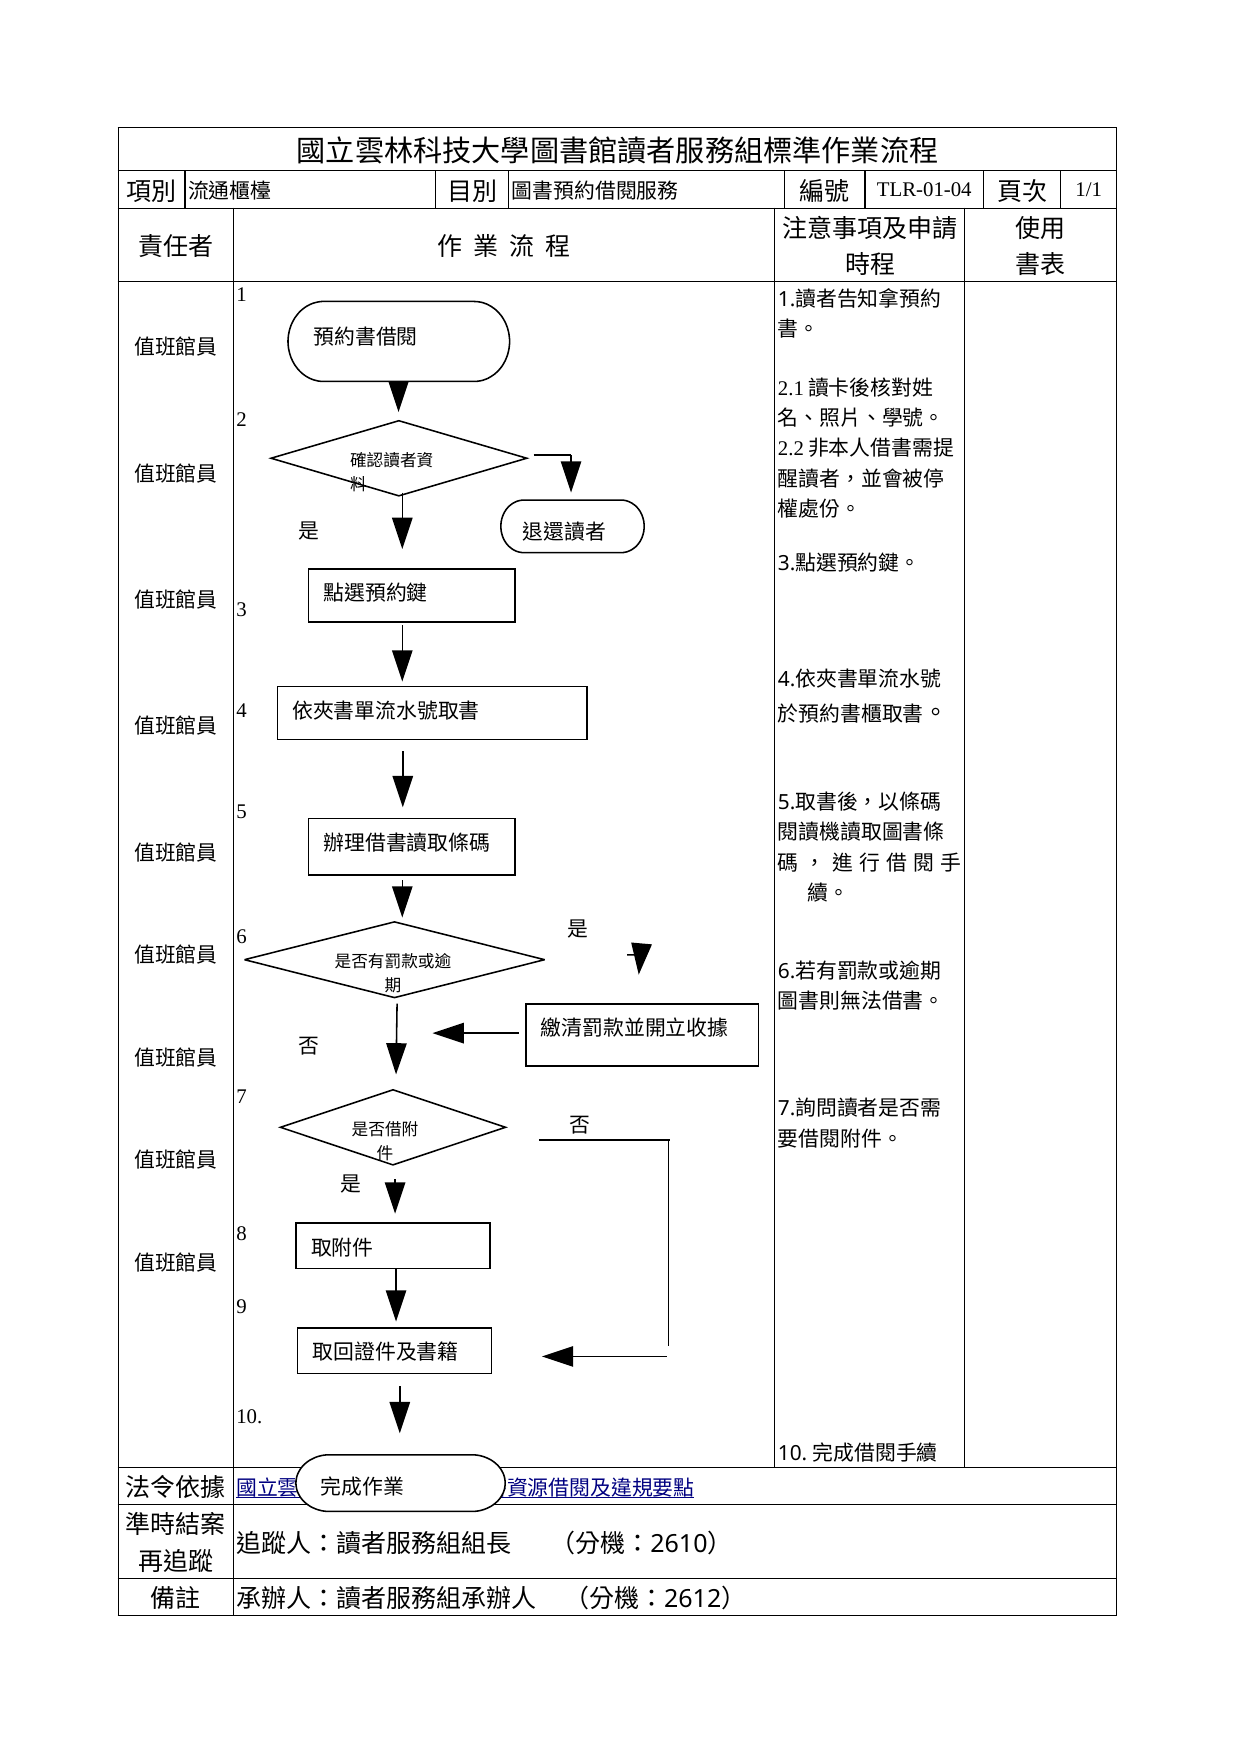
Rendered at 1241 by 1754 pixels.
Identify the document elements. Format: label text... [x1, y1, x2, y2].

table_cell 值班館員 值班館員 值班館員 值班館員 值班館員 值班館員 值班館員 值班館員 值班館員 [119, 282, 233, 1467]
table_cell 國立雲林科技大學圖書館圖書資源借閱及違規要點 [234, 1468, 304, 1504]
table_cell 責任者 [119, 209, 233, 281]
table_cell 1.讀者告知拿預約書。 2.1讀卡後核對姓名、照片、學號。 2.2非本人借書需提醒讀者，並會被停權處份。 3.點選預約鍵。 4.依夾書單流水號於預約書櫃取書。 5.取書後，以條碼 閱讀機讀取圖書條 碼，進行借閱手續。 6.若有罰款或逾期圖書則無法借書。 7.詢問讀者是否需要借閱附件。 10. 完成借閱手續 [775, 282, 964, 1467]
table_cell 流通櫃檯 [186, 171, 435, 208]
table_cell 使用 書表 [965, 209, 1116, 281]
table_cell [965, 282, 1116, 1467]
table_cell 承辦人：讀者服務組承辦人 （分機：2612） [234, 1579, 1116, 1615]
table_cell 項別 [119, 171, 184, 208]
table_cell 備註 [119, 1579, 233, 1615]
table_cell 目別 [436, 171, 508, 208]
table_cell 作 業 流 程 [234, 209, 774, 281]
table_cell 頁次 [984, 171, 1060, 208]
table_cell TLR-01-04 [866, 171, 983, 208]
table_header 國立雲林科技大學圖書館讀者服務組標準作業流程 [119, 128, 1116, 170]
table_cell 編號 [785, 171, 864, 208]
table_cell 注意事項及申請時程 [775, 209, 964, 281]
table_cell 圖書預約借閱服務 [509, 171, 784, 208]
table_cell 1 2 否 是 3 4 5 6 否 7 否 是 8 9 10. [234, 282, 774, 1467]
table_cell 追蹤人：讀者服務組組長 （分機：2610） [234, 1505, 1116, 1577]
table_cell 1/1 [1061, 171, 1116, 208]
table_cell 國立雲林科技大學圖書館圖書資源借閱及違規要點 [497, 1468, 1116, 1504]
table_cell 準時結案再追蹤 [119, 1505, 233, 1577]
table_cell 法令依據 [119, 1468, 233, 1504]
